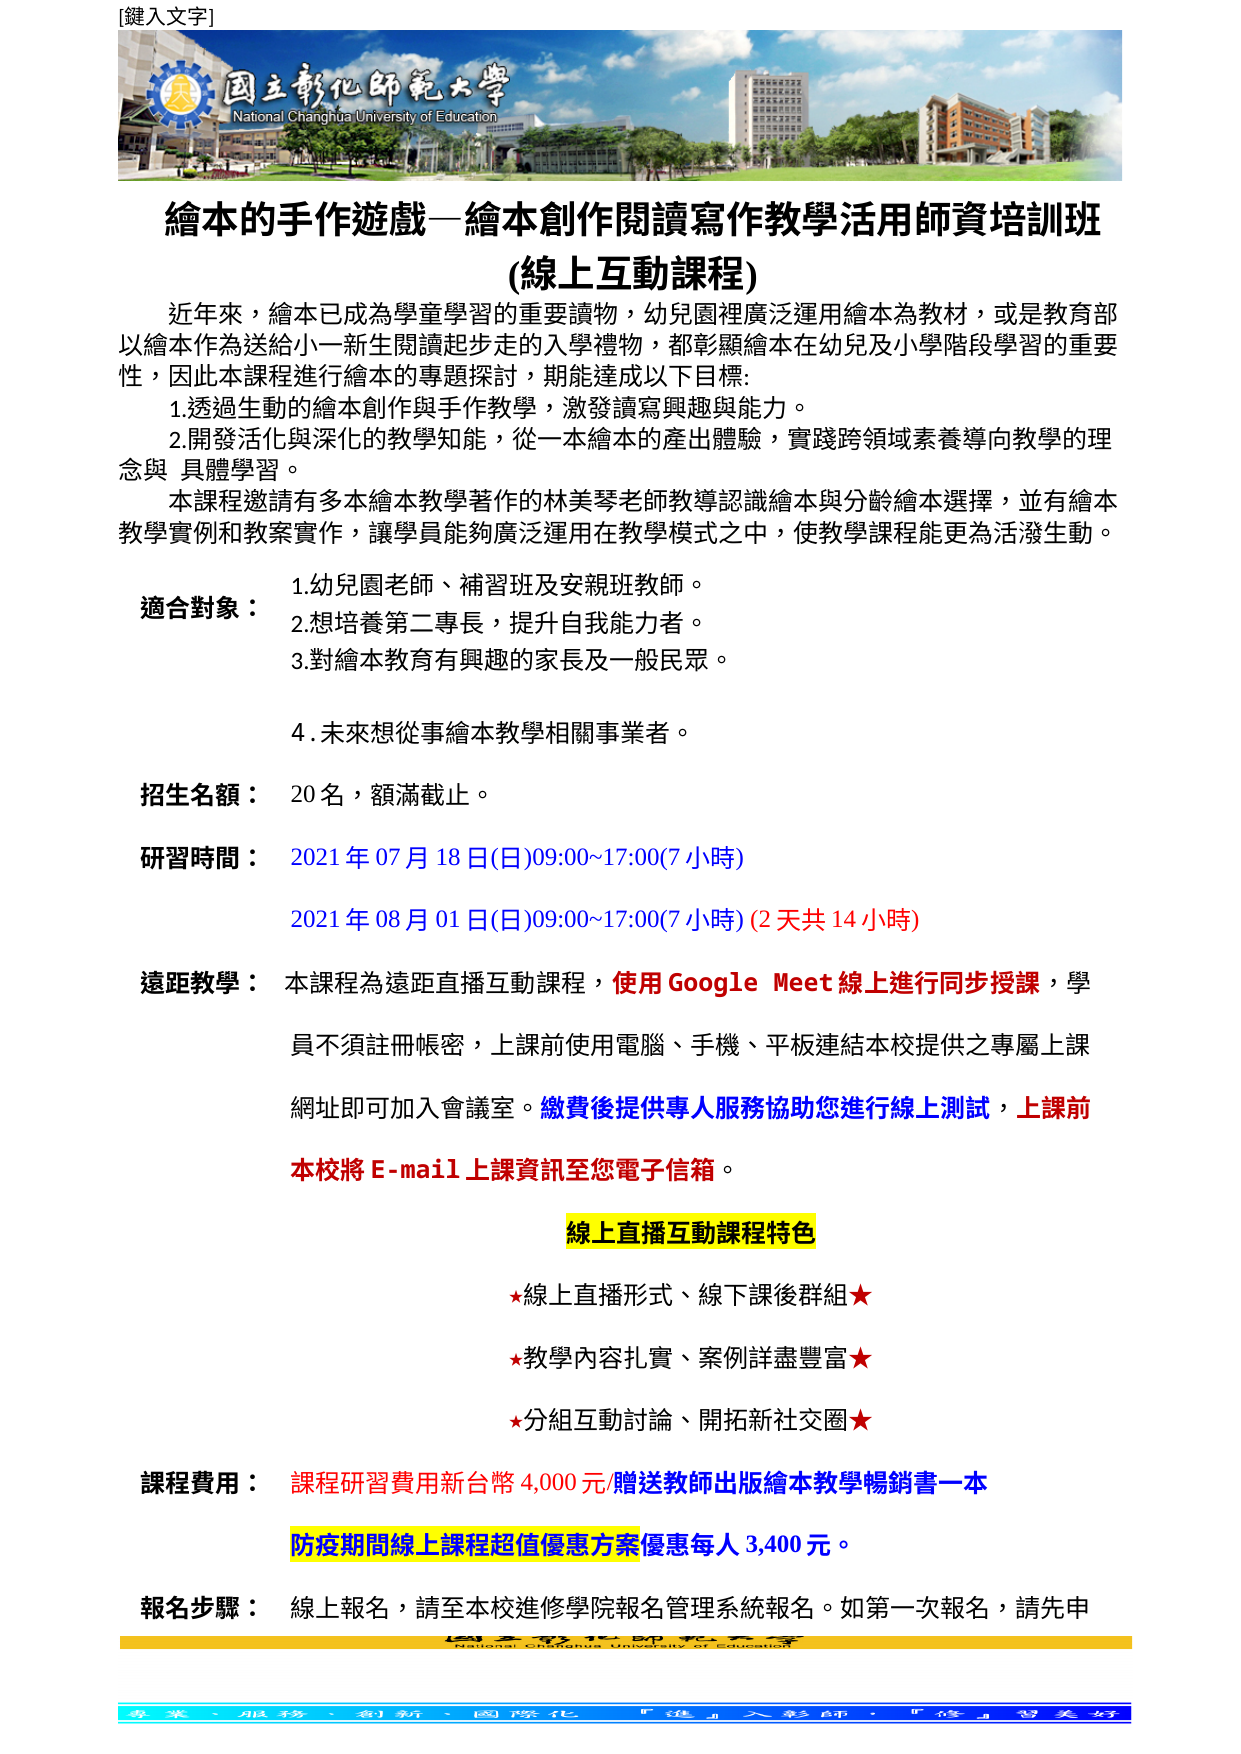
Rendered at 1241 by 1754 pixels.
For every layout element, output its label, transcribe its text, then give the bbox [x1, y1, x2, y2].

text 近年來，繪本已成為學童學習的重要讀物，幼兒園裡廣泛運用繪本為教材，或是教育部以繪本作為送給小一新生閱讀起步走的入學禮物，都彰顯繪本在幼兒及小學階段學習的重要性，因此本課程進行繪本的專題探討，期能達成以下目標: [118, 298, 1122, 392]
table_cell 課程費用： [138, 1440, 279, 1565]
table_cell 研習時間： [138, 815, 279, 940]
table_cell 20名，額滿截止。 [279, 752, 1102, 815]
table_cell 2021年07月18日(日)09:00~17:00(7小時) 2021年08月01日(日)09:00~17:00(7小時) (2天共14小時) [279, 815, 1102, 940]
text 2.開發活化與深化的教學知能，從一本繪本的產出體驗，實踐跨領域素養導向教學的理念與 具體學習。 [118, 423, 1122, 486]
text 本課程邀請有多本繪本教學著作的林美琴老師教導認識繪本與分齡繪本選擇，並有繪本教學實例和教案實作，讓學員能夠廣泛運用在教學模式之中，使教學課程能更為活潑生動。 [118, 486, 1122, 548]
text (線上互動課程) [143, 244, 1122, 298]
table_header 1.幼兒園老師、補習班及安親班教師。 2.想培養第二專長，提升自我能力者。 3.對繪本教育有興趣的家長及一般民眾。 4.未來想從事繪本教學相關事業者。 [279, 565, 1102, 752]
table_cell 招生名額： [138, 752, 279, 815]
table_cell 線上報名，請至本校進修學院報名管理系統報名。如第一次報名，請先申 [279, 1565, 1102, 1627]
text 1.透過生動的繪本創作與手作教學，激發讀寫興趣與能力。 [118, 392, 1122, 423]
table_cell 遠距教學： [138, 940, 279, 1440]
table_header 適合對象： [138, 565, 279, 752]
table_cell 課程研習費用新台幣4,000元/贈送教師出版繪本教學暢銷書一本 防疫期間線上課程超值優惠方案優惠每人3,400元。 [279, 1440, 1102, 1565]
table_cell 本課程為遠距直播互動課程，使用Google Meet線上進行同步授課，學員不須註冊帳密，上課前使用電腦、手機、平板連結本校提供之專屬上課網址即可加入會議室。繳費後提供專人服務協助您進行線上測試，上課前本校將E-mail上課資訊至您電子信箱。 線上直播互動課程特色 ★線上直播形式、線下課後群組★ ★教學內容扎實、案例詳盡豐富★ ★分組互動討論、開拓新社交圈★ [279, 940, 1102, 1440]
text 繪本的手作遊戲—繪本創作閱讀寫作教學活用師資培訓班 [143, 190, 1122, 244]
table_cell 報名步驟： [138, 1565, 279, 1627]
